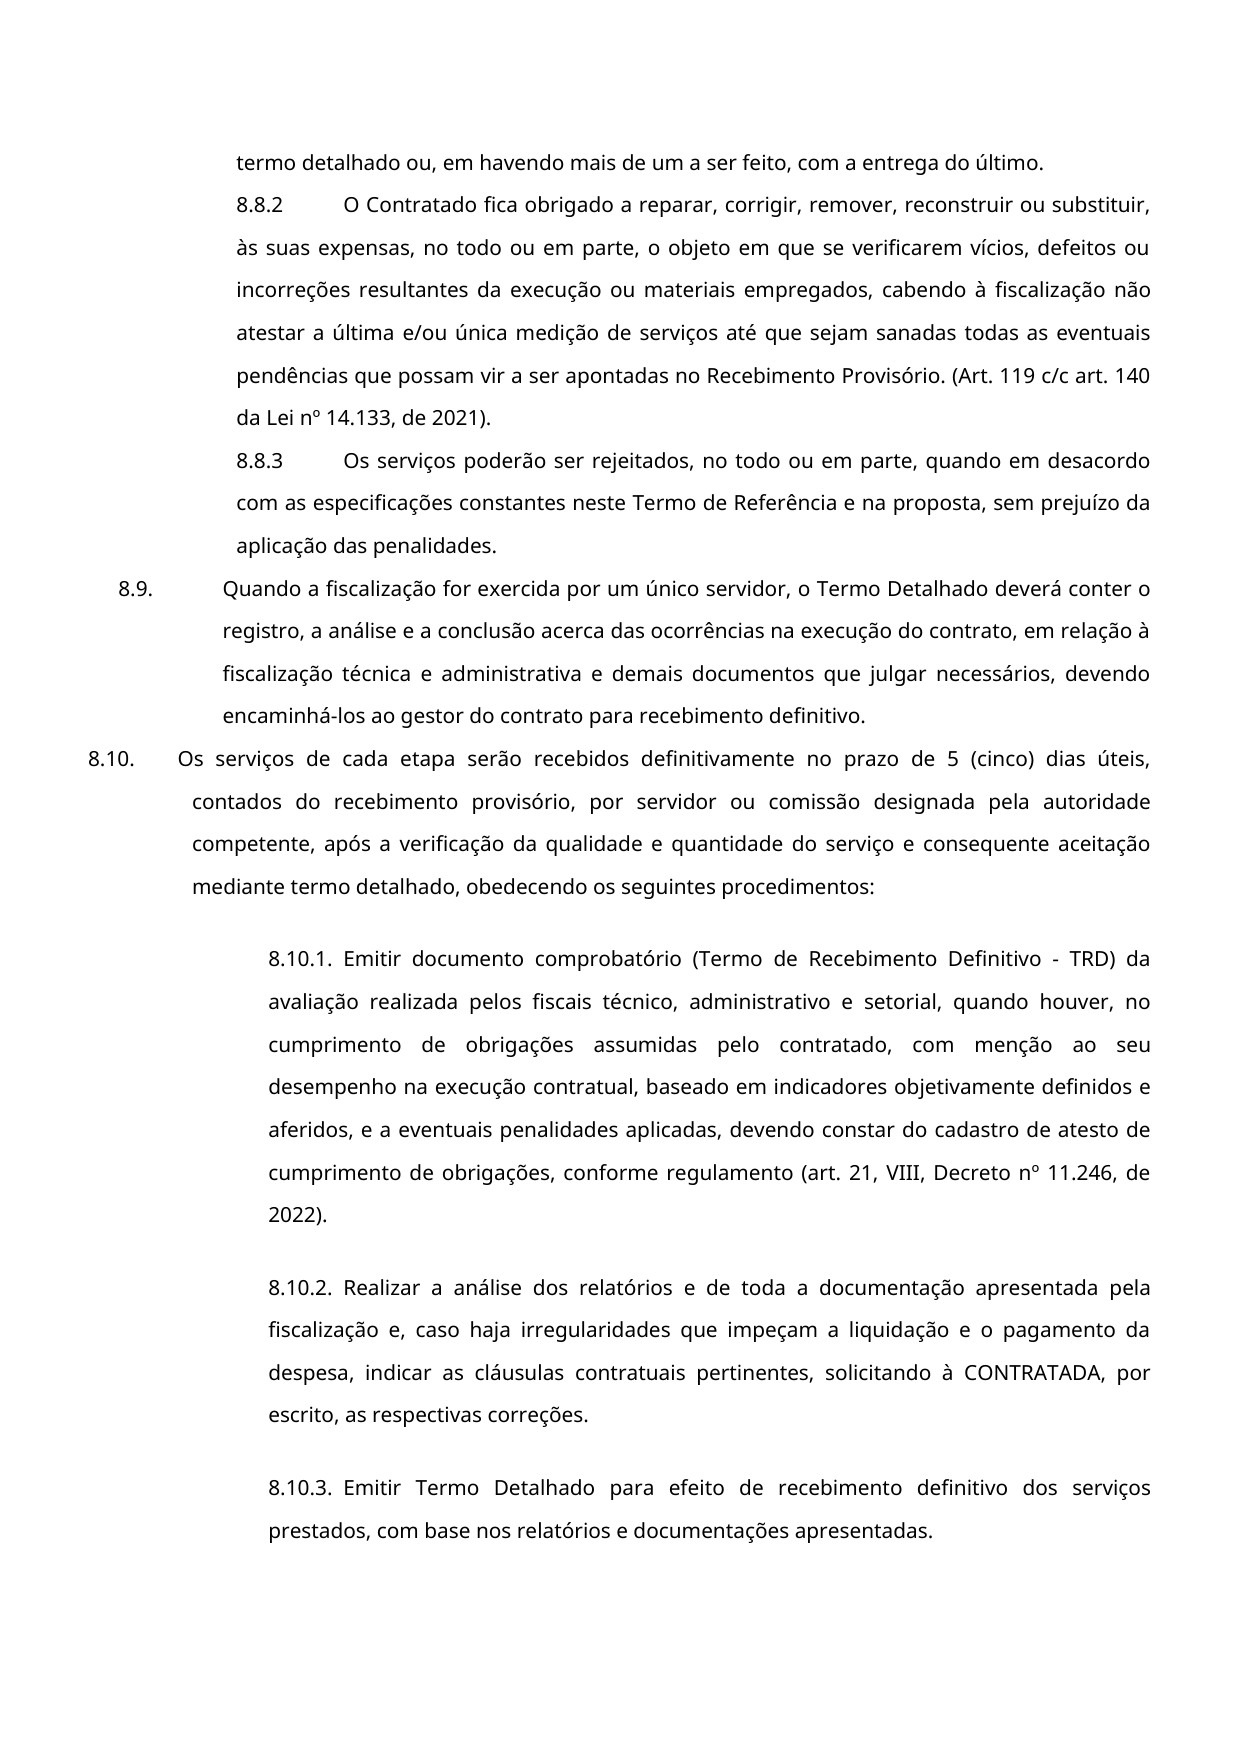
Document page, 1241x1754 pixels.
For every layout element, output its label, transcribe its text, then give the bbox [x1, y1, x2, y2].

text 8.10.3. Emitir Termo Detalhado para efeito de recebimento definitivo dos serviços prestados, com base nos relatórios e documentações apresentadas. [268, 1473, 1152, 1544]
text 8.10.1. Emitir documento comprobatório (Termo de Recebimento Definitivo - TRD) da avaliação realizada pelos fiscais técnico, administrativo e setorial, quando houver, no cumprimento de obrigações assumidas pelo contratado, com menção ao seu desempenho na execução contratual, baseado em indicadores objetivamente definidos e aferidos, e a eventuais penalidades aplicadas, devendo constar do cadastro de atesto de cumprimento de obrigações, conforme regulamento (art. 21, VIII, Decreto nº 11.246, de 2022). [268, 944, 1152, 1229]
text termo detalhado ou, em havendo mais de um a ser feito, com a entrega do último. [236, 148, 1152, 176]
list Quando a fiscalização for exercida por um único servidor, o Termo Detalhado deverá conter o registro, a análise e a conclusão acerca das ocorrências na execução do contrato, em relação à fiscalização técnica e administrativa e demais documentos que julgar necessários, devendo encaminhá-los ao gestor do contrato para recebimento definitivo. [118, 574, 1152, 730]
text 8.8.2 O Contratado fica obrigado a reparar, corrigir, remover, reconstruir ou substituir, às suas expensas, no todo ou em parte, o objeto em que se verificarem vícios, defeitos ou incorreções resultantes da execução ou materiais empregados, cabendo à fiscalização não atestar a última e/ou única medição de serviços até que sejam sanadas todas as eventuais pendências que possam vir a ser apontadas no Recebimento Provisório. (Art. 119 c/c art. 140 da Lei nº 14.133, de 2021). [236, 190, 1152, 432]
text 8.10.2. Realizar a análise dos relatórios e de toda a documentação apresentada pela fiscalização e, caso haja irregularidades que impeçam a liquidação e o pagamento da despesa, indicar as cláusulas contratuais pertinentes, solicitando à CONTRATADA, por escrito, as respectivas correções. [268, 1273, 1152, 1429]
text 8.8.3 Os serviços poderão ser rejeitados, no todo ou em parte, quando em desacordo com as especificações constantes neste Termo de Referência e na proposta, sem prejuízo da aplicação das penalidades. [236, 446, 1152, 559]
list Os serviços de cada etapa serão recebidos definitivamente no prazo de 5 (cinco) dias úteis, contados do recebimento provisório, por servidor ou comissão designada pela autoridade competente, após a verificação da qualidade e quantidade do serviço e consequente aceitação mediante termo detalhado, obedecendo os seguintes procedimentos: [88, 744, 1152, 900]
